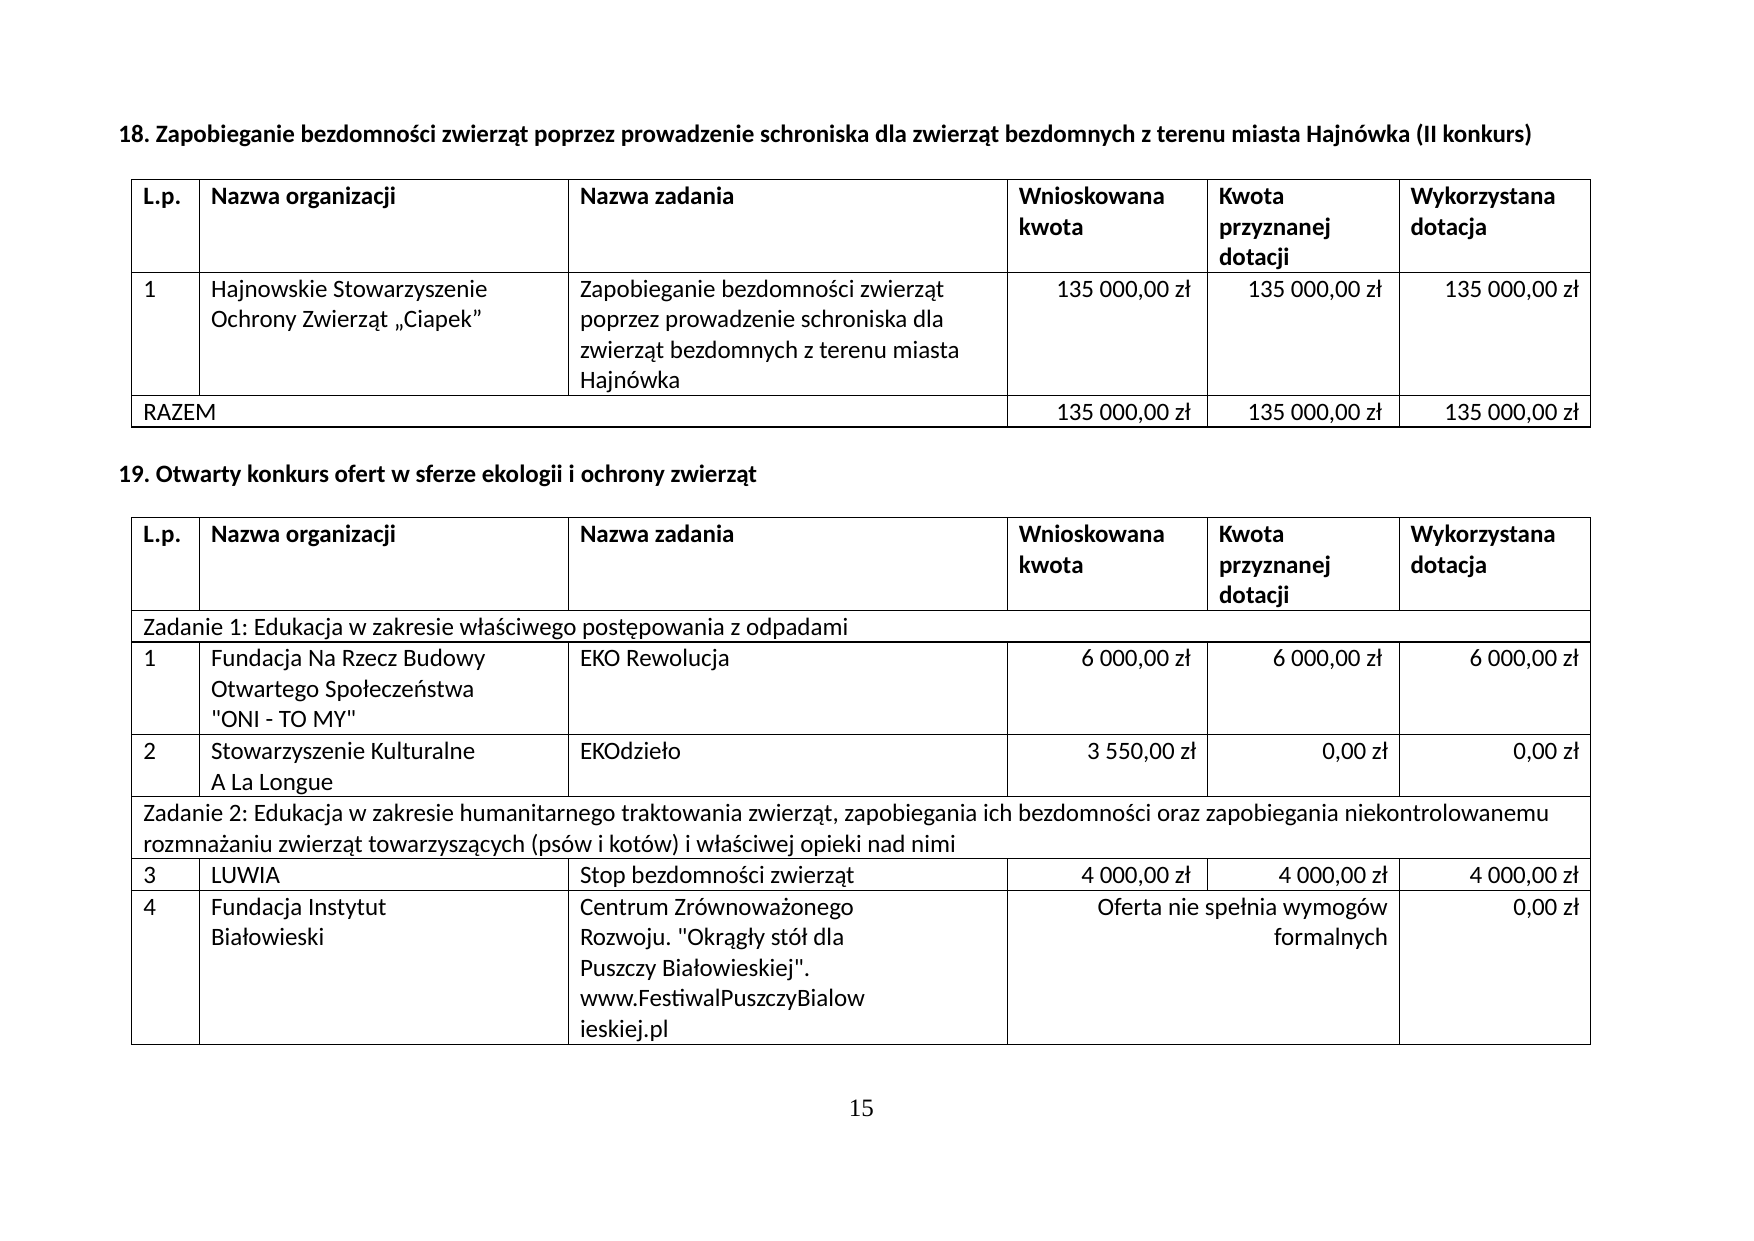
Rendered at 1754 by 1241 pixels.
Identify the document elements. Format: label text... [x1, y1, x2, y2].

table_header Wnioskowana kwota [1008, 518, 1207, 610]
table_header Wykorzystana dotacja [1400, 180, 1590, 272]
table_cell Stowarzyszenie Kulturalne A La Longue [200, 735, 568, 796]
table_cell Zapobieganie bezdomności zwierząt poprzez prowadzenie schroniska dla zwierząt bezdomnych z terenu miasta Hajnówka [569, 273, 1007, 395]
table_header Nazwa zadania [569, 180, 1007, 272]
table_cell RAZEM [132, 396, 1007, 426]
table_cell 3 [132, 859, 199, 890]
table_cell 6 000,00 zł [1008, 643, 1207, 734]
table_cell 1 [132, 273, 199, 395]
table_cell 4 [132, 891, 199, 1043]
text 18. Zapobieganie bezdomności zwierząt poprzez prowadzenie schroniska dla zwierząt bezdomnych z terenu miasta Hajnówka (II konkurs) [118, 118, 1604, 149]
table_cell LUWIA [200, 859, 568, 890]
table_cell EKO Rewolucja [569, 643, 1007, 734]
table_cell 0,00 zł [1208, 735, 1399, 796]
table_cell Fundacja Instytut Białowieski [200, 891, 568, 1043]
table_cell 4 000,00 zł [1400, 859, 1590, 890]
table_cell 0,00 zł [1400, 891, 1590, 1043]
table_header L.p. [132, 518, 199, 610]
table_cell Zadanie 1: Edukacja w zakresie właściwego postępowania z odpadami [132, 611, 1590, 641]
table_cell Centrum Zrównoważonego Rozwoju. "Okrągły stół dla Puszczy Białowieskiej". www.FestiwalPuszczyBialow ieskiej.pl [569, 891, 1007, 1043]
table_cell 4 000,00 zł [1208, 859, 1399, 890]
table_header Nazwa organizacji [200, 518, 568, 610]
table_cell 6 000,00 zł [1400, 643, 1590, 734]
table_cell Hajnowskie Stowarzyszenie Ochrony Zwierząt „Ciapek” [200, 273, 568, 395]
table_cell 4 000,00 zł [1008, 859, 1207, 890]
table_header L.p. [132, 180, 199, 272]
table_cell 135 000,00 zł [1208, 273, 1399, 395]
table_cell 0,00 zł [1400, 735, 1590, 796]
table_cell Stop bezdomności zwierząt [569, 859, 1007, 890]
table_cell EKOdzieło [569, 735, 1007, 796]
table_header Kwota przyznanej dotacji [1208, 518, 1399, 610]
table_cell 3 550,00 zł [1008, 735, 1207, 796]
table_header Nazwa zadania [569, 518, 1007, 610]
table_header Nazwa organizacji [200, 180, 568, 272]
table_cell 135 000,00 zł [1008, 273, 1207, 395]
table_cell Fundacja Na Rzecz Budowy Otwartego Społeczeństwa "ONI - TO MY" [200, 643, 568, 734]
table_header Wnioskowana kwota [1008, 180, 1207, 272]
table_cell 135 000,00 zł [1208, 396, 1399, 426]
table_cell 1 [132, 643, 199, 734]
table_cell Zadanie 2: Edukacja w zakresie humanitarnego traktowania zwierząt, zapobiegania ich bezdomności oraz zapobiegania niekontrolowanemu rozmnażaniu zwierząt towarzyszących (psów i kotów) i właściwej opieki nad nimi [132, 797, 1590, 858]
table_cell 135 000,00 zł [1400, 273, 1590, 395]
table_header Kwota przyznanej dotacji [1208, 180, 1399, 272]
text 19. Otwarty konkurs ofert w sferze ekologii i ochrony zwierząt [118, 458, 1604, 488]
table_header Wykorzystana dotacja [1400, 518, 1590, 610]
table_cell 6 000,00 zł [1208, 643, 1399, 734]
table_cell Oferta nie spełnia wymogów formalnych [1008, 891, 1399, 1043]
table_cell 2 [132, 735, 199, 796]
table_cell 135 000,00 zł [1400, 396, 1590, 426]
table_cell 135 000,00 zł [1008, 396, 1207, 426]
